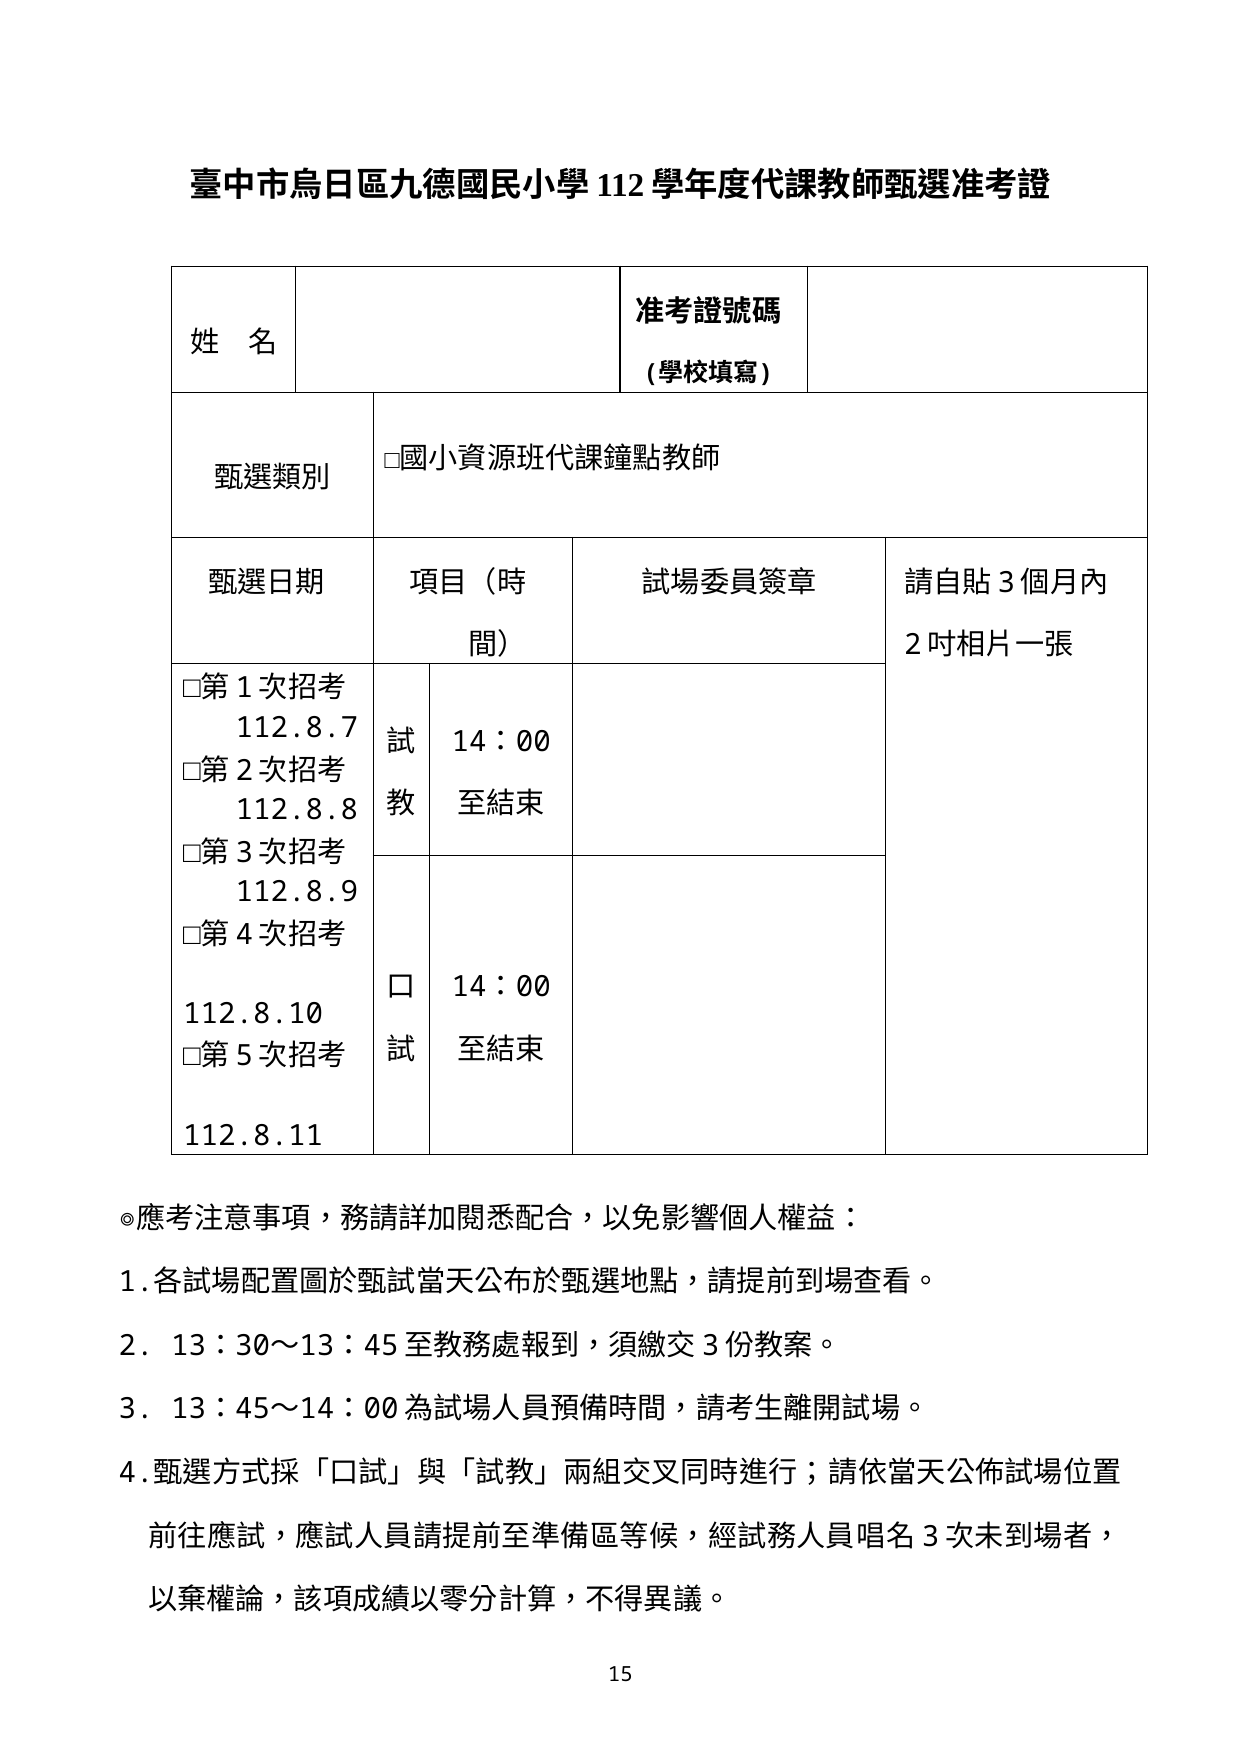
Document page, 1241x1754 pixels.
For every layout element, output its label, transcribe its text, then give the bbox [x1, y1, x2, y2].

text 4.甄選方式採「口試」與「試教」兩組交叉同時進行；請依當天公佈試場位置 前往應試，應試人員請提前至準備區等候，經試務人員唱名3次未到場者，以棄權論，該項成績以零分計算，不得異議。 [118, 1449, 1122, 1618]
table_cell 項目（時間） [374, 538, 572, 663]
table_cell □國小資源班代課鐘點教師 [374, 393, 1147, 537]
text 臺中市烏日區九德國民小學112學年度代課教師甄選准考證 [118, 141, 1122, 203]
table_cell 口試 [374, 856, 429, 1154]
text 3. 13：45〜14：00為試場人員預備時間，請考生離開試場。 [118, 1385, 1122, 1427]
table_header 准考證號碼 (學校填寫) [621, 267, 807, 392]
table_cell 請自貼3個月內 2吋相片一張 [886, 538, 1147, 1154]
text 2. 13：30〜13：45至教務處報到，須繳交3份教案。 [118, 1322, 1122, 1364]
table_cell [573, 856, 885, 1154]
table_cell [573, 664, 885, 854]
table_cell 14：00 至結束 [430, 856, 572, 1154]
table_header 姓 名 [172, 267, 295, 392]
table_header [808, 267, 1147, 392]
table_cell □第1次招考 112.8.7 □第2次招考 112.8.8 □第3次招考 112.8.9 □第4次招考 112.8.10 □第5次招考 112.8.11 [172, 664, 373, 1154]
text 1.各試場配置圖於甄試當天公布於甄選地點，請提前到場查看。 [118, 1258, 1122, 1300]
table_header [296, 267, 619, 392]
table_cell 甄選類別 [172, 393, 373, 537]
table_cell 甄選日期 [172, 538, 373, 663]
table_cell 14：00 至結束 [430, 664, 572, 854]
text ◎應考注意事項，務請詳加閱悉配合，以免影響個人權益： [118, 1194, 1122, 1237]
table_cell 試場委員簽章 [573, 538, 885, 663]
table_cell 試教 [374, 664, 429, 854]
